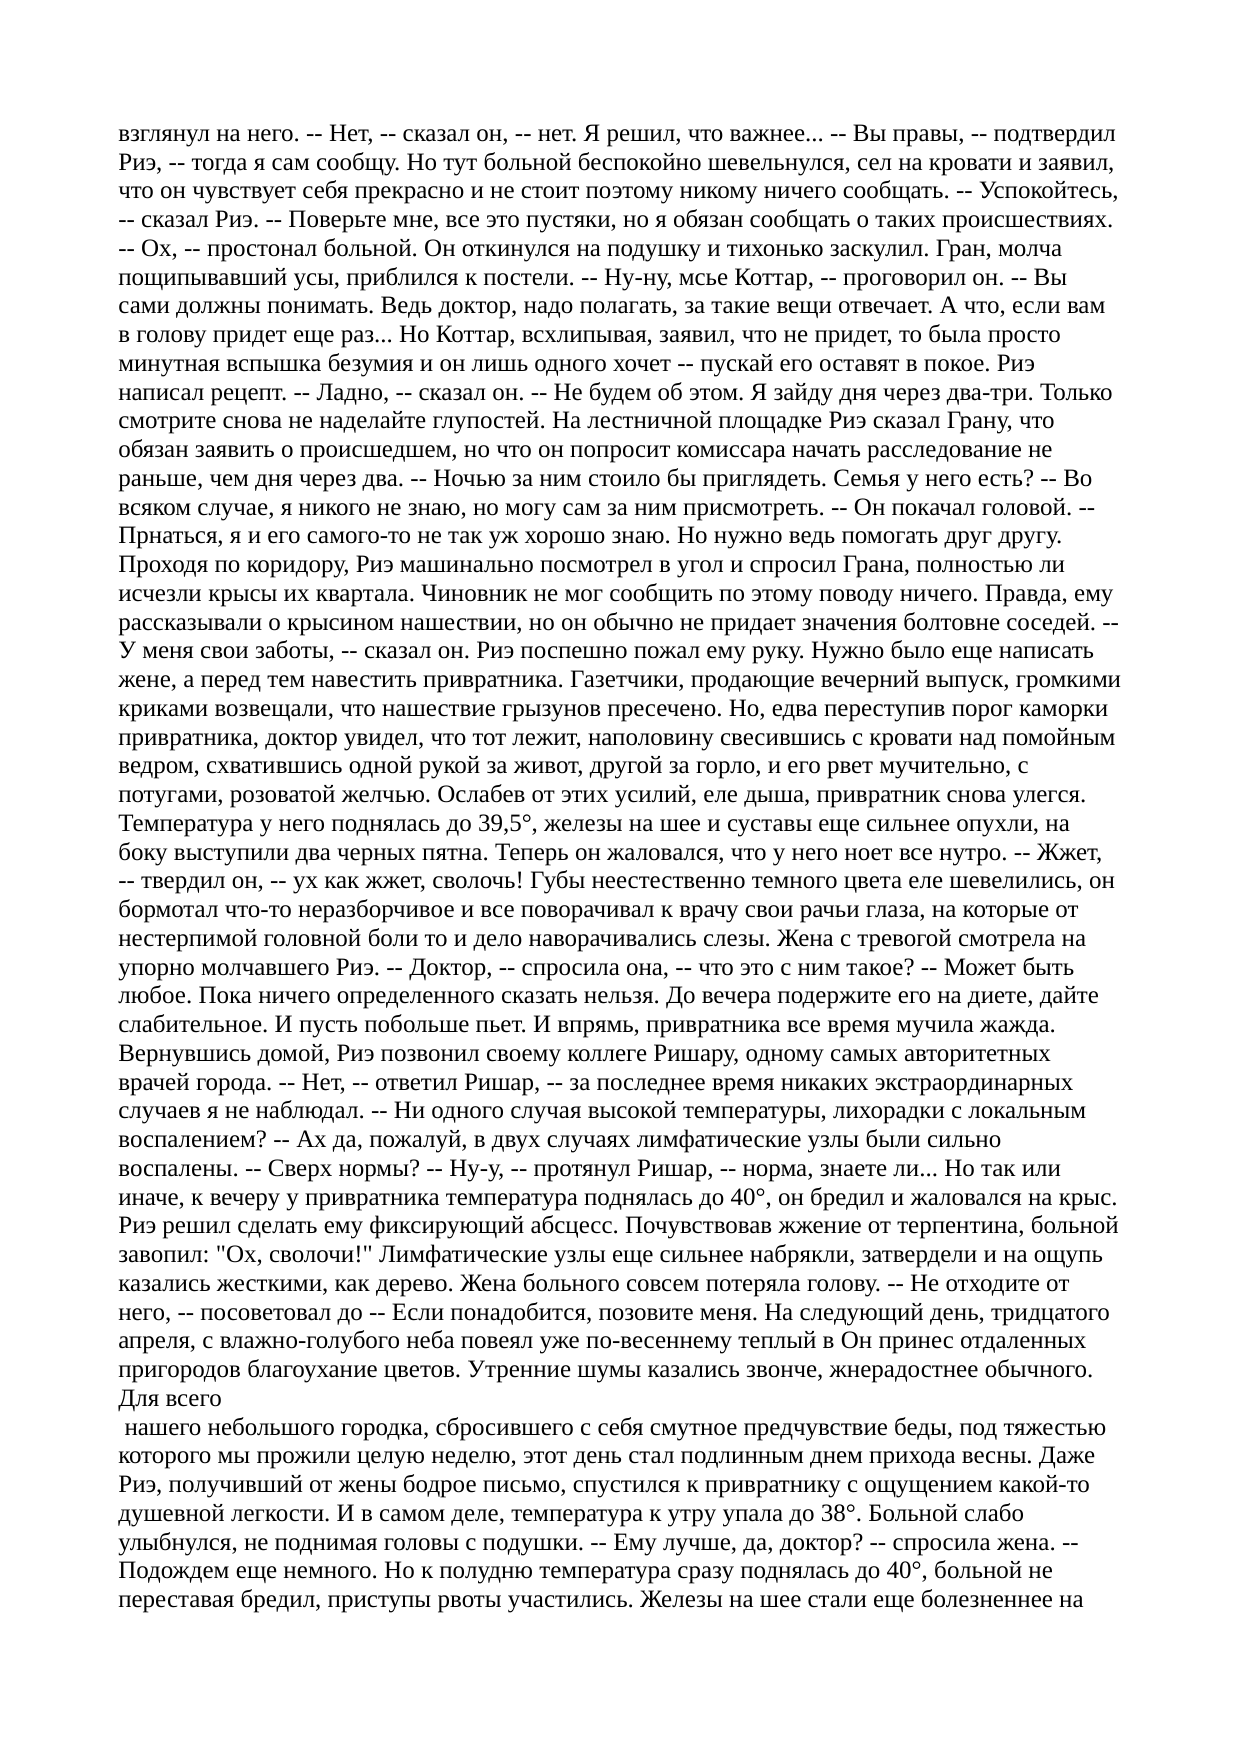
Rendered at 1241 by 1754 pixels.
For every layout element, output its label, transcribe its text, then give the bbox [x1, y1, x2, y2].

text взглянул на него. -- Нет, -- сказал он, -- нет. Я решил, что важнее... -- Вы правы, -- подтвердил Риэ, -- тогда я сам сообщу. Но тут больной беспокойно шевельнулся, сел на кровати и заявил, что он чувствует себя прекрасно и не стоит поэтому никому ничего сообщать. -- Успокойтесь, -- сказал Риэ. -- Поверьте мне, все это пустяки, но я обязан сообщать о таких происшествиях. -- Ox, -- простонал больной. Он откинулся на подушку и тихонько заскулил. Гран, молча пощипывавший усы, приблился к постели. -- Ну-ну, мсье Коттар, -- проговорил он. -- Вы сами должны понимать. Ведь доктор, надо полагать, за такие вещи отвечает. А что, если вам в голову придет еще раз... Но Коттар, всхлипывая, заявил, что не придет, то была просто минутная вспышка безумия и он лишь одного хочет -- пускай его оставят в покое. Риэ написал рецепт. -- Ладно, -- сказал он. -- Не будем об этом. Я зайду дня через два-три. Только смотрите снова не наделайте глупостей. На лестничной площадке Риэ сказал Грану, что обязан заявить о происшедшем, но что он попросит комиссара начать расследование не раньше, чем дня через два. -- Ночью за ним стоило бы приглядеть. Семья у него есть? -- Во всяком случае, я никого не знаю, но могу сам за ним присмотреть. -- Он покачал головой. -- Прнаться, я и его самого-то не так уж хорошо знаю. Но нужно ведь помогать друг другу. Проходя по коридору, Риэ машинально посмотрел в угол и спросил Грана, полностью ли исчезли крысы их квартала. Чиновник не мог сообщить по этому поводу ничего. Правда, ему рассказывали о крысином нашествии, но он обычно не придает значения болтовне соседей. -- У меня свои заботы, -- сказал он. Риэ поспешно пожал ему руку. Нужно было еще написать жене, а перед тем навестить привратника. Газетчики, продающие вечерний выпуск, громкими криками возвещали, что нашествие грызунов пресечено. Но, едва переступив порог каморки привратника, доктор увидел, что тот лежит, наполовину свесившись с кровати над помойным ведром, схватившись одной рукой за живот, другой за горло, и его рвет мучительно, с потугами, розоватой желчью. Ослабев от этих усилий, еле дыша, привратник снова улегся. Температура у него поднялась до 39,5°, железы на шее и суставы еще сильнее опухли, на боку выступили два черных пятна. Теперь он жаловался, что у него ноет все нутро. -- Жжет, -- твердил он, -- ух как жжет, сволочь! Губы неестественно темного цвета еле шевелились, он бормотал что-то неразборчивое и все поворачивал к врачу свои рачьи глаза, на которые от нестерпимой головной боли то и дело наворачивались слезы. Жена с тревогой смотрела на упорно молчавшего Риэ. -- Доктор, -- спросила она, -- что это с ним такое? -- Может быть любое. Пока ничего определенного сказать нельзя. До вечера подержите его на диете, дайте слабительное. И пусть побольше пьет. И впрямь, привратника все время мучила жажда. Вернувшись домой, Риэ позвонил своему коллеге Ришару, одному самых авторитетных врачей города. -- Нет, -- ответил Ришар, -- за последнее время никаких экстраординарных случаев я не наблюдал. -- Ни одного случая высокой температуры, лихорадки с локальным воспалением? -- Ах да, пожалуй, в двух случаях лимфатические узлы были сильно воспалены. -- Сверх нормы? -- Ну-у, -- протянул Ришар, -- норма, знаете ли... Но так или иначе, к вечеру у привратника температура поднялась до 40°, он бредил и жаловался на крыс. Риэ решил сделать ему фиксирующий абсцесс. Почувствовав жжение от терпентина, больной завопил: "Ох, сволочи!" Лимфатические узлы еще сильнее набрякли, затвердели и на ощупь казались жесткими, как дерево. Жена больного совсем потеряла голову. -- Не отходите от него, -- посоветовал до -- Если понадобится, позовите меня. На следующий день, тридцатого апреля, с влажно-голубого неба повеял уже по-весеннему теплый в Он принес отдаленных пригородов благоухание цветов. Утренние шумы казались звонче, жнерадостнее обычного. Для всего [118, 118, 1122, 1412]
text нашего небольшого городка, сбросившего с себя смутное предчувствие беды, под тяжестью которого мы прожили целую неделю, этот день стал подлинным днем прихода весны. Даже Риэ, получивший от жены бодрое письмо, спустился к привратнику с ощущением какой-то душевной легкости. И в самом деле, температура к утру упала до 38°. Больной слабо улыбнулся, не поднимая головы с подушки. -- Ему лучше, да, доктор? -- спросила жена. -- Подождем еще немного. Но к полудню температура сразу поднялась до 40°, больной не переставая бредил, приступы рвоты участились. Железы на шее стали еще болезненнее на [118, 1412, 1122, 1613]
